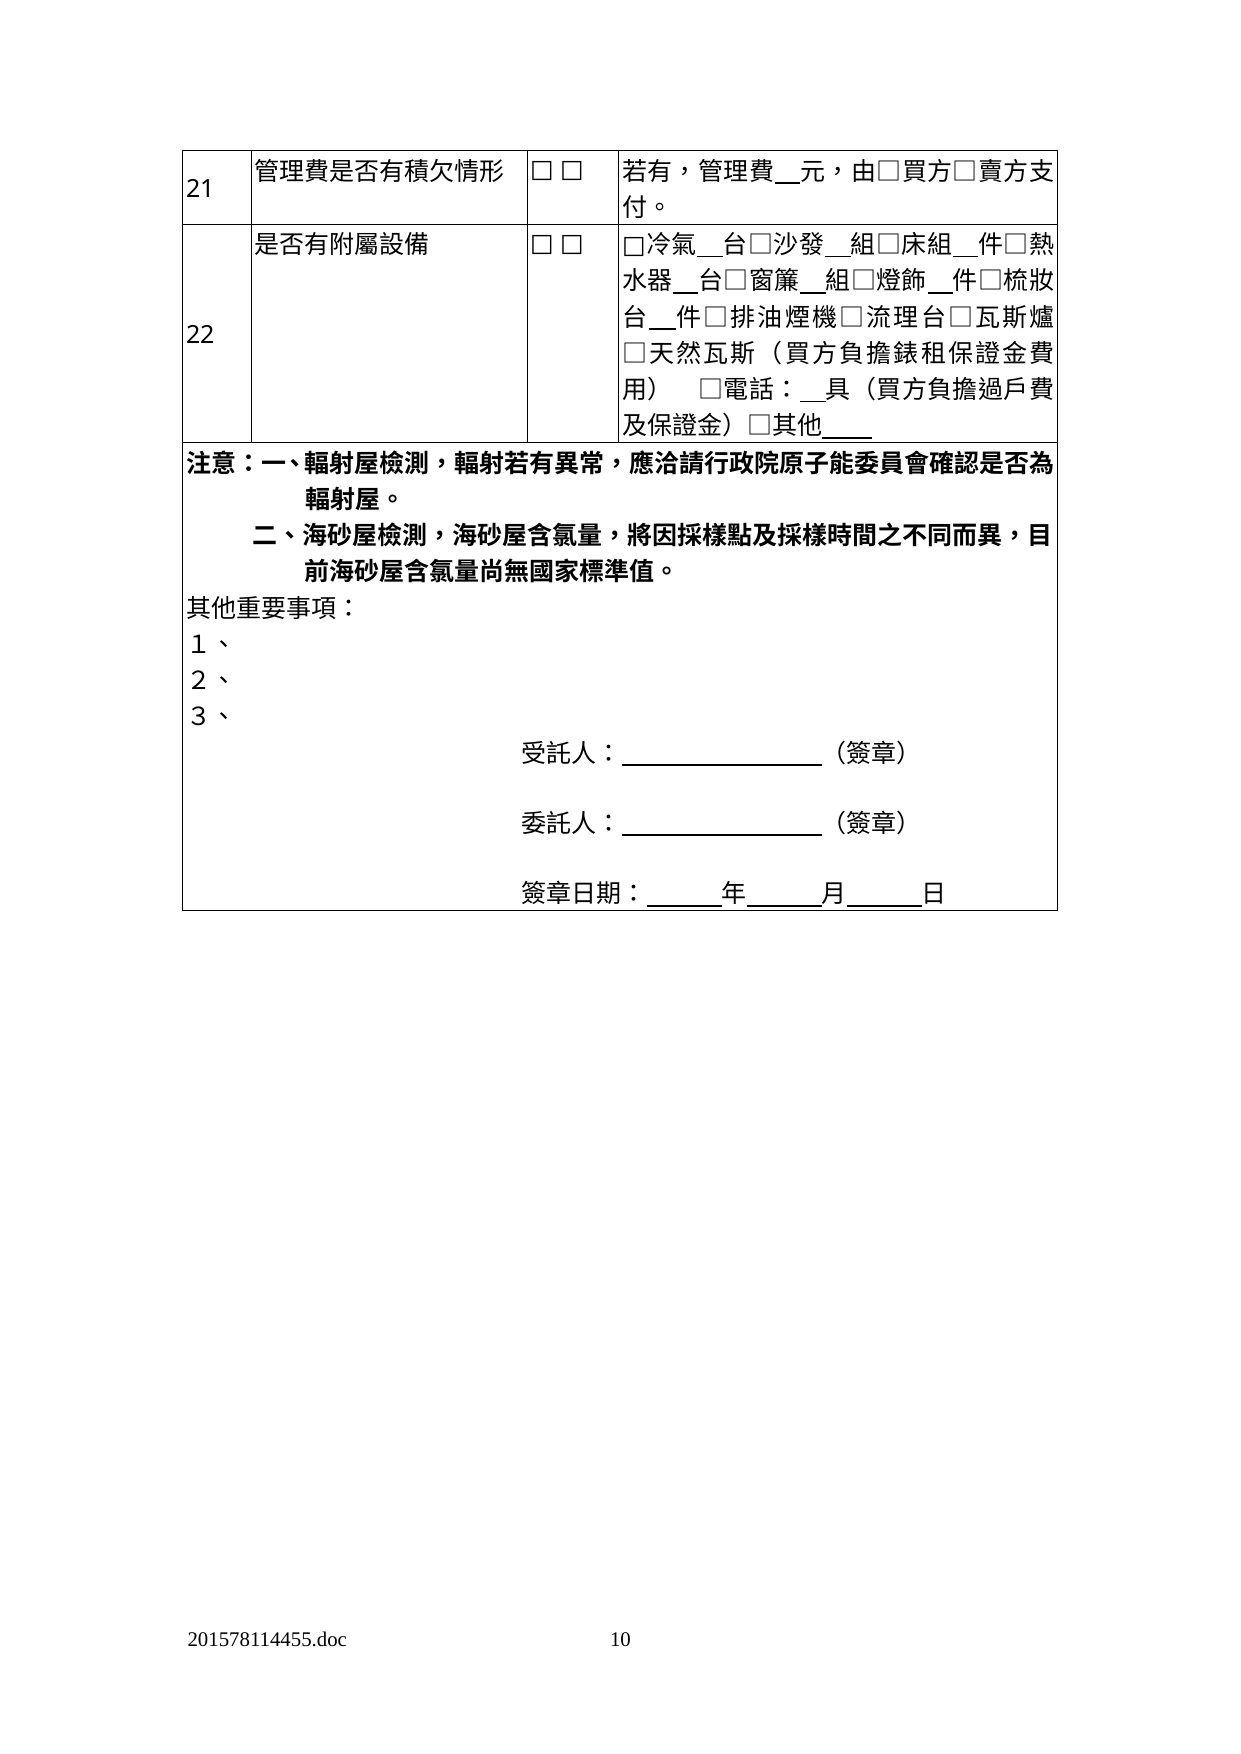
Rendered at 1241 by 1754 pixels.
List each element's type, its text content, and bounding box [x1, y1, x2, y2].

table_cell □冷氣 台□沙發 組□床組 件□熱水器 台□窗簾 組□燈飾 件□梳妝台 件□排油煙機□流理台□瓦斯爐 □天然瓦斯（買方負擔錶租保證金費用） □電話： 具（買方負擔過戶費及保證金）□其他 [619, 225, 1057, 442]
table_cell 管理費是否有積欠情形 [252, 151, 527, 223]
table_cell □ □ [528, 225, 618, 442]
table_cell □ □ [528, 151, 618, 223]
table_cell 若有，管理費 元，由□買方□賣方支付。 [619, 151, 1057, 223]
table_cell 注意：一、輻射屋檢測，輻射若有異常，應洽請行政院原子能委員會確認是否為輻射屋。 二、海砂屋檢測，海砂屋含氯量，將因採樣點及採樣時間之不同而異，目前海砂屋含氯量尚無國家標準值。 其他重要事項： １、 ２、 ３、 受託人： （簽章） 委託人： （簽章） 簽章日期： 年 月 日 [183, 443, 1057, 910]
table_cell 21 [183, 151, 251, 223]
table_cell 是否有附屬設備 [252, 225, 527, 442]
table_cell 22 [183, 225, 251, 442]
